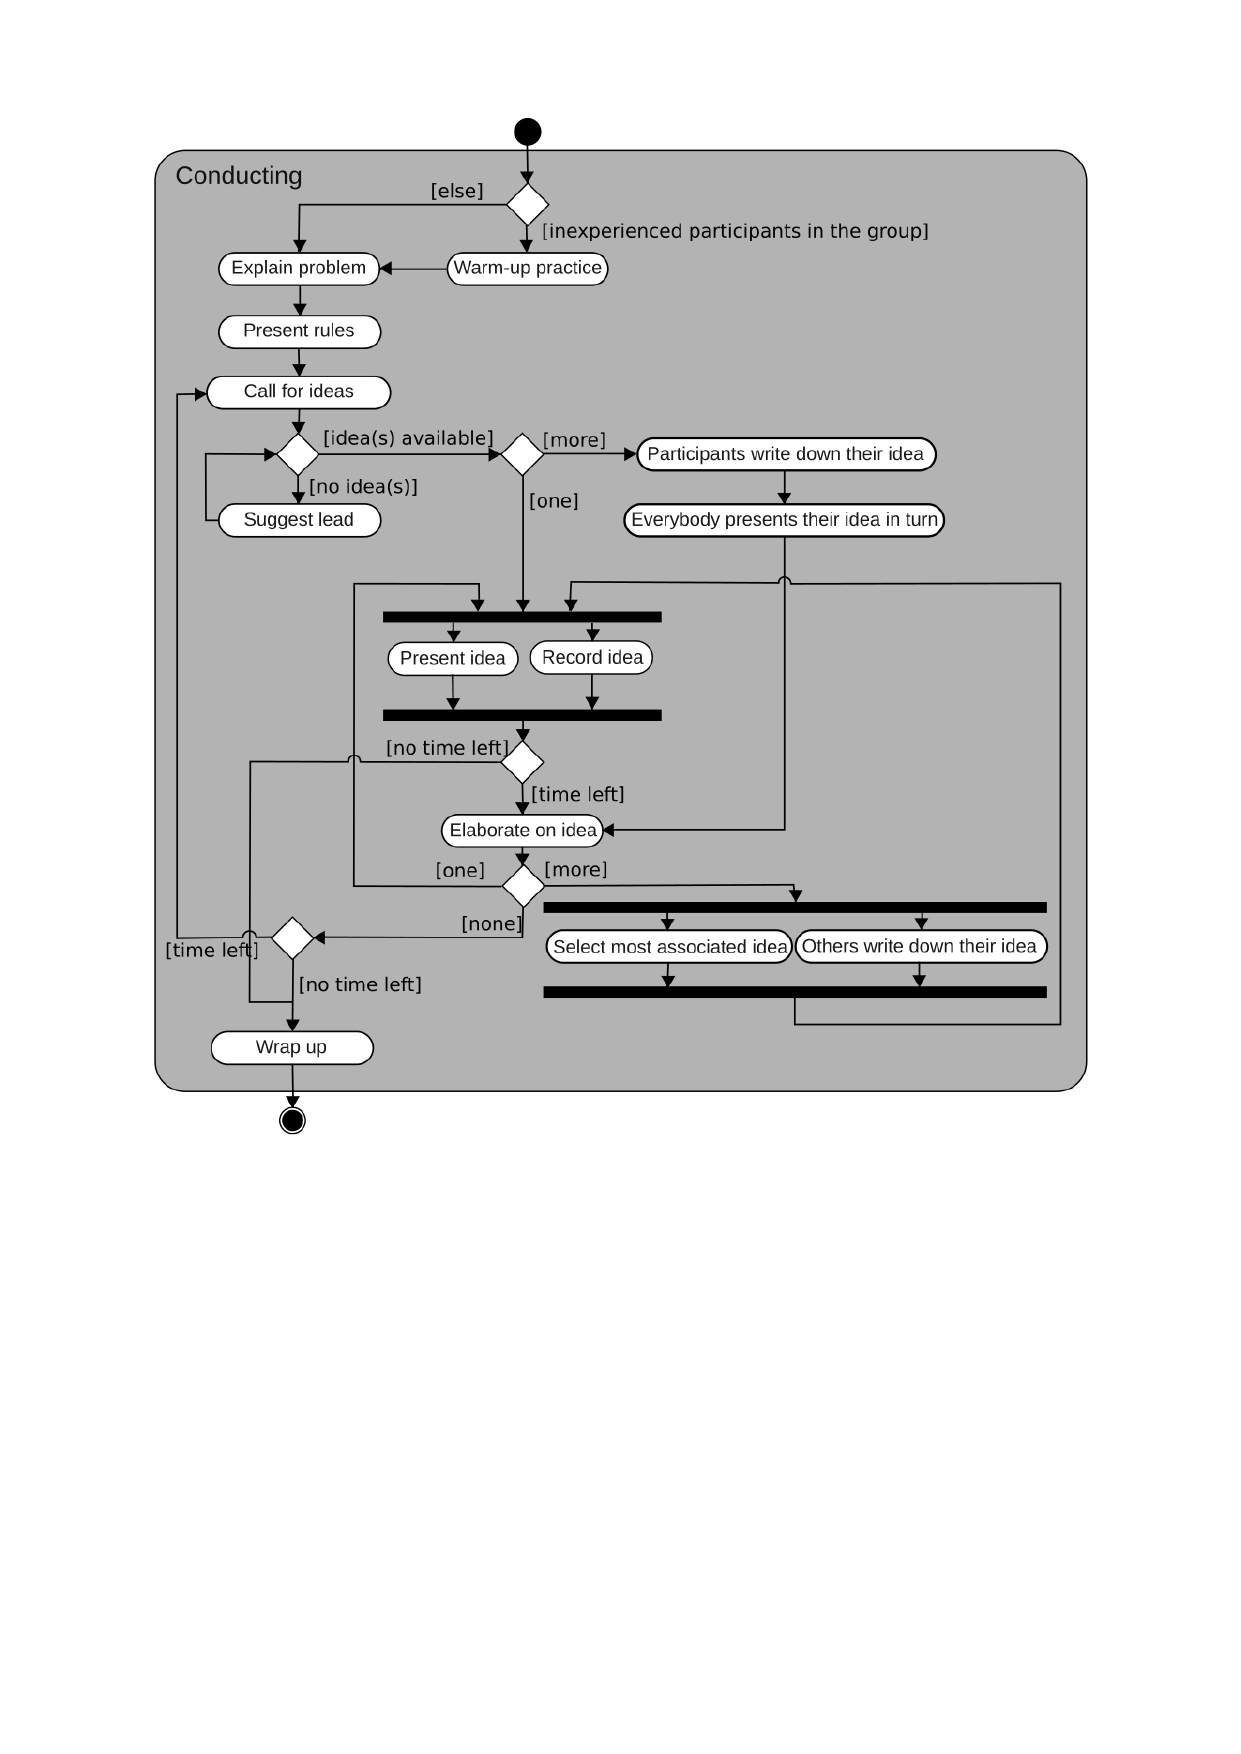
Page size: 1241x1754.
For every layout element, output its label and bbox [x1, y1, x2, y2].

picture [151, 118, 1089, 1135]
